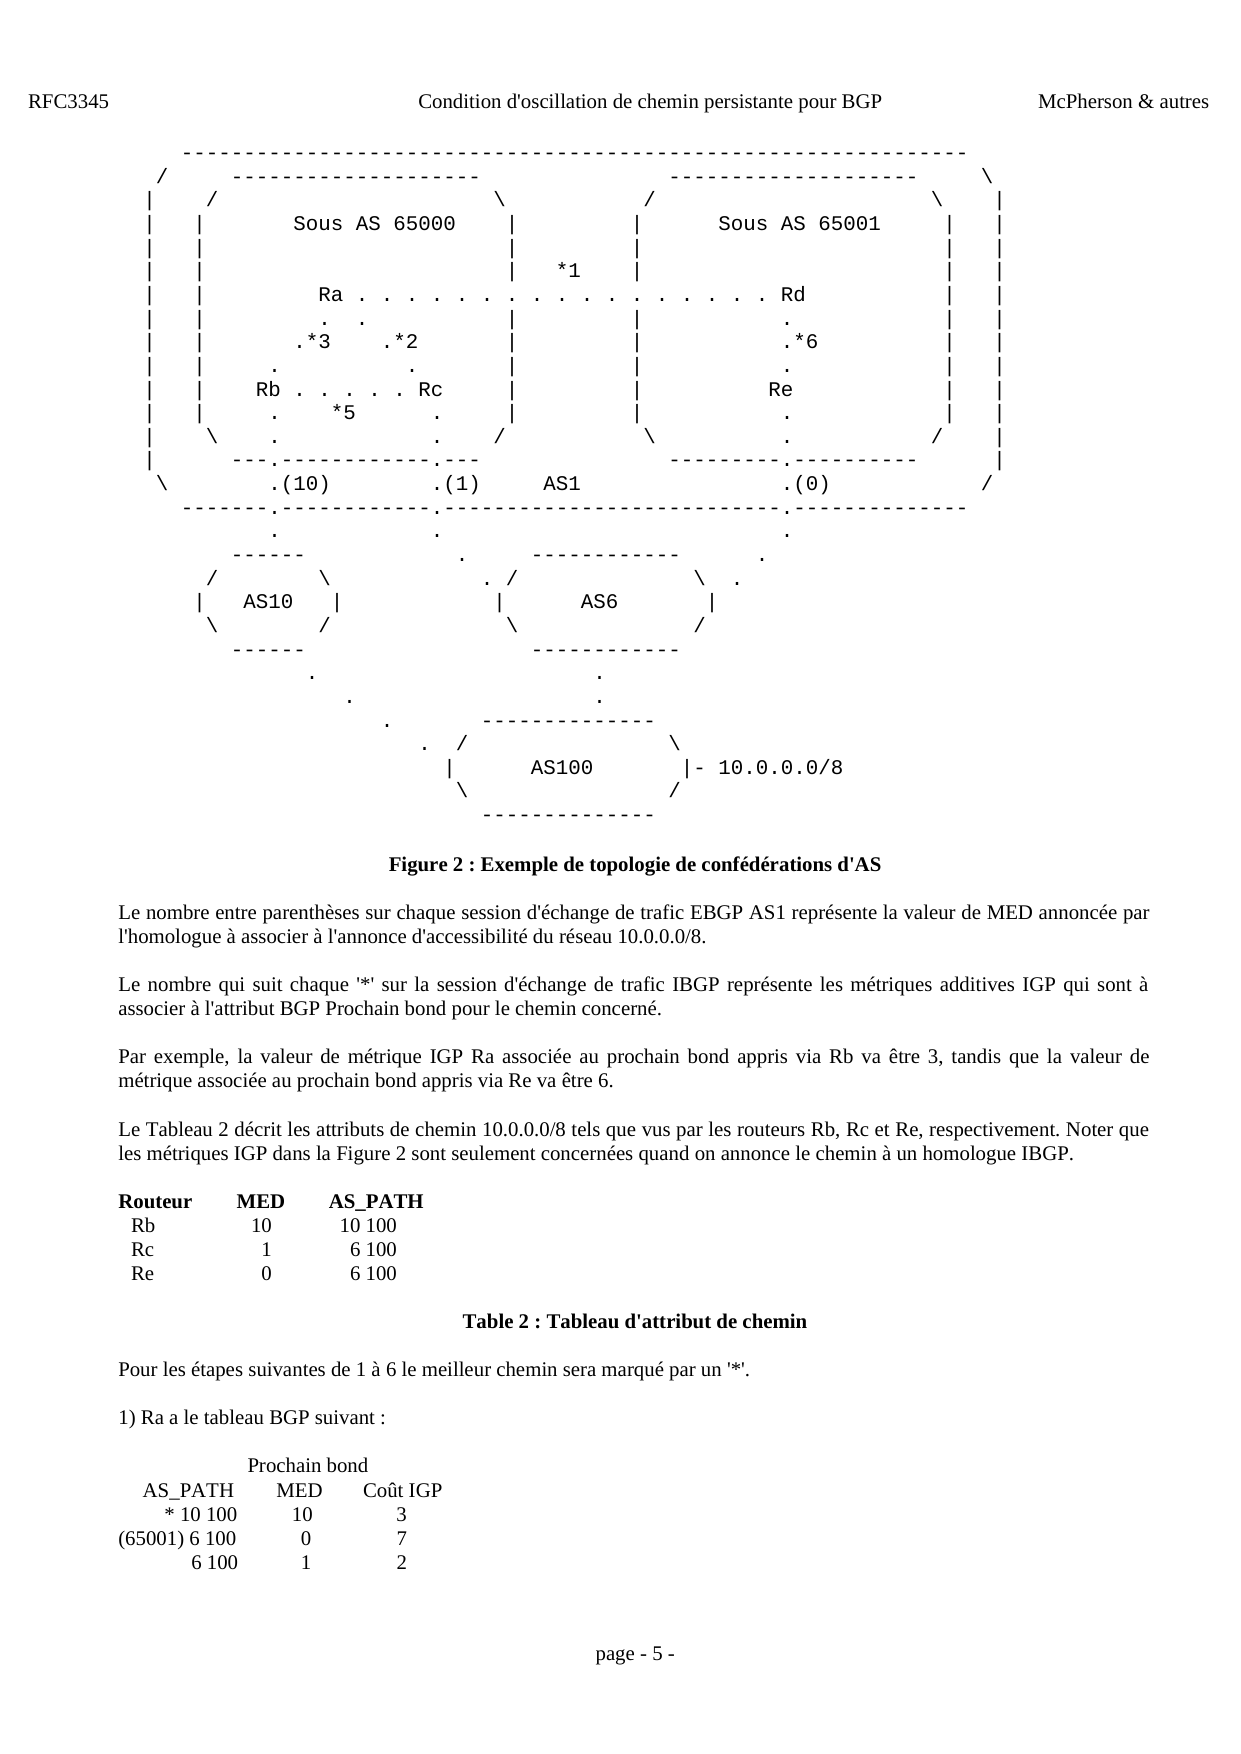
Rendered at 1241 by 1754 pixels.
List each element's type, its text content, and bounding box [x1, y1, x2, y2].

text | / \ / \ | [118, 189, 1152, 213]
text | | . . | | . | | [118, 308, 1152, 331]
text | ---.------------.--- ---------.---------- | [118, 449, 1152, 473]
subtitle Table 2 : Tableau d'attribut de chemin [118, 1309, 1152, 1333]
text . / \ [118, 733, 1152, 757]
text * 10 100 10 3 [164, 1502, 1152, 1526]
text Routeur MED AS_PATH [118, 1189, 1152, 1213]
text . . [118, 686, 1152, 709]
text | | .*3 .*2 | | .*6 | | [118, 331, 1152, 355]
text --------------------------------------------------------------- [118, 142, 1152, 166]
text / \ . / \ . [118, 568, 1152, 591]
text \ .(10) .(1) AS1 .(0) / [118, 473, 1152, 497]
text | | | *1 | | | [118, 260, 1152, 284]
subtitle Figure 2 : Exemple de topologie de confédérations d'AS [118, 852, 1152, 876]
text | AS10 | | AS6 | [118, 591, 1152, 615]
text 6 100 1 2 [118, 1550, 1152, 1574]
text . . [118, 662, 1152, 686]
text Prochain bond [247, 1453, 1152, 1477]
text 1) Ra a le tableau BGP suivant : [118, 1405, 1152, 1429]
text Le nombre entre parenthèses sur chaque session d'échange de trafic EBGP AS1 représente la valeur de MED annoncée par l'homologue à associer à l'annonce d'accessibilité du réseau 10.0.0.0/8. [118, 900, 1152, 948]
text | | . . | | . | | [118, 355, 1152, 378]
text ------ ------------ [118, 639, 1152, 662]
text ------ . ------------ . [118, 544, 1152, 568]
text Rc 1 6 100 [131, 1237, 1152, 1261]
text Pour les étapes suivantes de 1 à 6 le meilleur chemin sera marqué par un '*'. [118, 1357, 1152, 1381]
text Le nombre qui suit chaque '*' sur la session d'échange de trafic IBGP représente les métriques additives IGP qui sont à associer à l'attribut BGP Prochain bond pour le chemin concerné. [118, 972, 1152, 1020]
text \ / \ / [118, 615, 1152, 639]
text (65001) 6 100 0 7 [118, 1526, 1152, 1550]
text | \ . . / \ . / | [118, 426, 1152, 449]
text -------.------------.---------------------------.-------------- [118, 497, 1152, 520]
text | | . *5 . | | . | | [118, 402, 1152, 426]
text Par exemple, la valeur de métrique IGP Ra associée au prochain bond appris via Rb va être 3, tandis que la valeur de métrique associée au prochain bond appris via Re va être 6. [118, 1044, 1152, 1092]
text Le Tableau 2 décrit les attributs de chemin 10.0.0.0/8 tels que vus par les routeurs Rb, Rc et Re, respectivement. Noter que les métriques IGP dans la Figure 2 sont seulement concernées quand on annonce le chemin à un homologue IBGP. [118, 1117, 1152, 1165]
text | | Sous AS 65000 | | Sous AS 65001 | | [118, 213, 1152, 237]
text . . . [118, 520, 1152, 544]
text | | | | | | [118, 237, 1152, 260]
text -------------- [118, 804, 1152, 828]
text Re 0 6 100 [131, 1261, 1152, 1285]
text | AS100 |- 10.0.0.0/8 [118, 757, 1152, 781]
text . -------------- [118, 709, 1152, 733]
text Rb 10 10 100 [131, 1213, 1152, 1237]
text \ / [118, 781, 1152, 804]
text | | Rb . . . . . Rc | | Re | | [118, 378, 1152, 402]
text | | Ra . . . . . . . . . . . . . . . . . Rd | | [118, 284, 1152, 308]
text / -------------------- -------------------- \ [118, 166, 1152, 189]
text AS_PATH MED Coût IGP [142, 1477, 1152, 1502]
